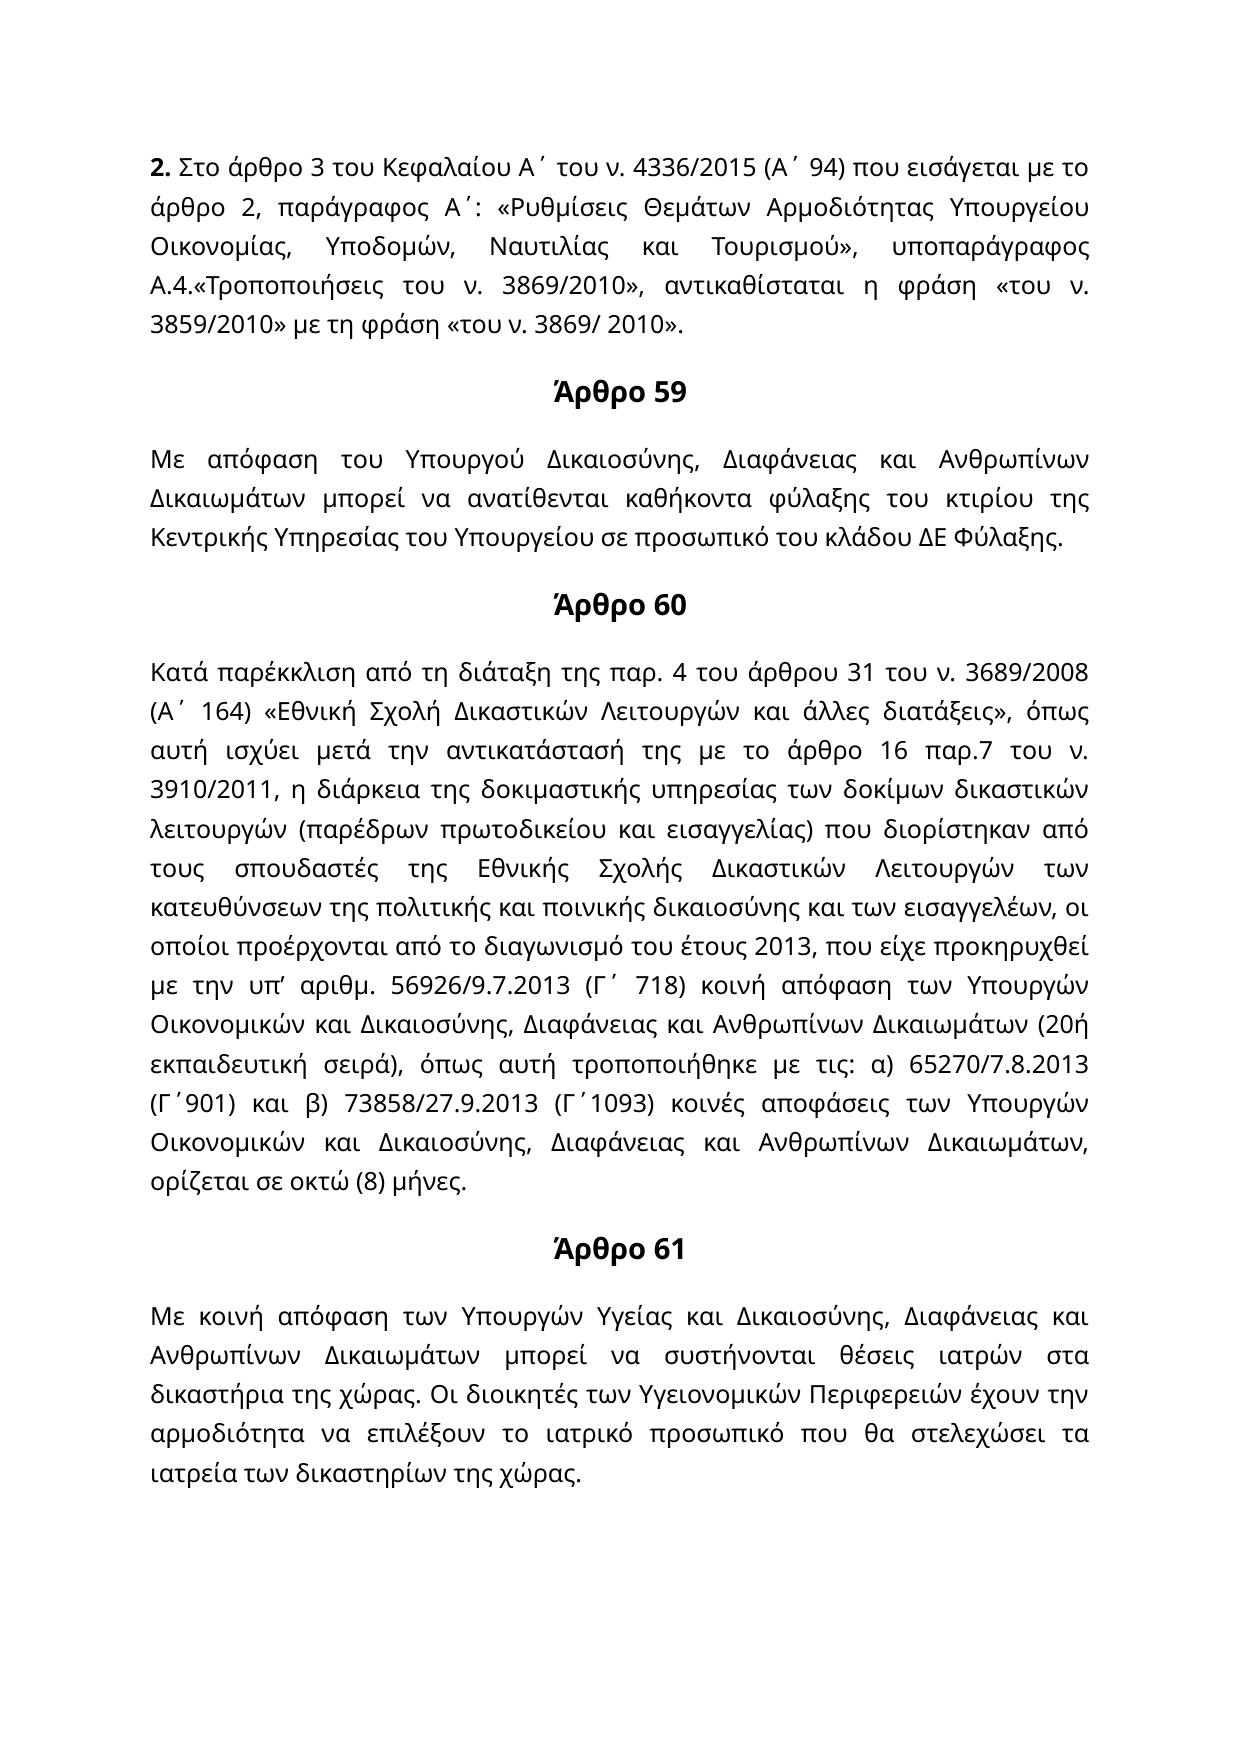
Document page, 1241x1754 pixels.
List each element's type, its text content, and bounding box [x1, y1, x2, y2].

text 2. Στο άρθρο 3 του Κεφαλαίου Α΄ του ν. 4336/2015 (Α΄ 94) που εισάγεται με το άρθρο 2, παράγραφος Α΄: «Ρυθμίσεις Θεμάτων Αρμοδιότητας Υπουργείου Οικονομίας, Υποδομών, Ναυτιλίας και Τουρισμού», υποπαράγραφος Α.4.«Τροποποιήσεις του ν. 3869/2010», αντικαθίσταται η φράση «του ν. 3859/2010» με τη φράση «του ν. 3869/ 2010». [150, 150, 1090, 341]
text Με απόφαση του Υπουργού Δικαιοσύνης, Διαφάνειας και Ανθρωπίνων Δικαιωμάτων μπορεί να ανατίθενται καθήκοντα φύλαξης του κτιρίου της Κεντρικής Υπηρεσίας του Υπουργείου σε προσωπικό του κλάδου ΔΕ Φύλαξης. [150, 441, 1090, 554]
subtitle Άρθρο 59 [150, 371, 1090, 411]
text Κατά παρέκκλιση από τη διάταξη της παρ. 4 του άρθρου 31 του ν. 3689/2008 (Α΄ 164) «Εθνική Σχολή Δικαστικών Λειτουργών και άλλες διατάξεις», όπως αυτή ισχύει μετά την αντικατάστασή της με το άρθρο 16 παρ.7 του ν. 3910/2011, η διάρκεια της δοκιμαστικής υπηρεσίας των δοκίμων δικαστικών λειτουργών (παρέδρων πρωτοδικείου και εισαγγελίας) που διορίστηκαν από τους σπουδαστές της Εθνικής Σχολής Δικαστικών Λειτουργών των κατευθύνσεων της πολιτικής και ποινικής δικαιοσύνης και των εισαγγελέων, οι οποίοι προέρχονται από το διαγωνισμό του έτους 2013, που είχε προκηρυχθεί με την υπ’ αριθμ. 56926/9.7.2013 (Γ΄ 718) κοινή απόφαση των Υπουργών Οικονομικών και Δικαιοσύνης, Διαφάνειας και Ανθρωπίνων Δικαιωμάτων (20ή εκπαιδευτική σειρά), όπως αυτή τροποποιήθηκε με τις: α) 65270/7.8.2013 (Γ΄901) και β) 73858/27.9.2013 (Γ΄1093) κοινές αποφάσεις των Υπουργών Οικονομικών και Δικαιοσύνης, Διαφάνειας και Ανθρωπίνων Δικαιωμάτων, ορίζεται σε οκτώ (8) μήνες. [150, 654, 1090, 1198]
subtitle Άρθρο 60 [150, 584, 1090, 624]
subtitle Άρθρο 61 [150, 1228, 1090, 1268]
text Με κοινή απόφαση των Υπουργών Υγείας και Δικαιοσύνης, Διαφάνειας και Ανθρωπίνων Δικαιωμάτων μπορεί να συστήνονται θέσεις ιατρών στα δικαστήρια της χώρας. Οι διοικητές των Υγειονομικών Περιφερειών έχουν την αρμοδιότητα να επιλέξουν το ιατρικό προσωπικό που θα στελεχώσει τα ιατρεία των δικαστηρίων της χώρας. [150, 1298, 1090, 1489]
